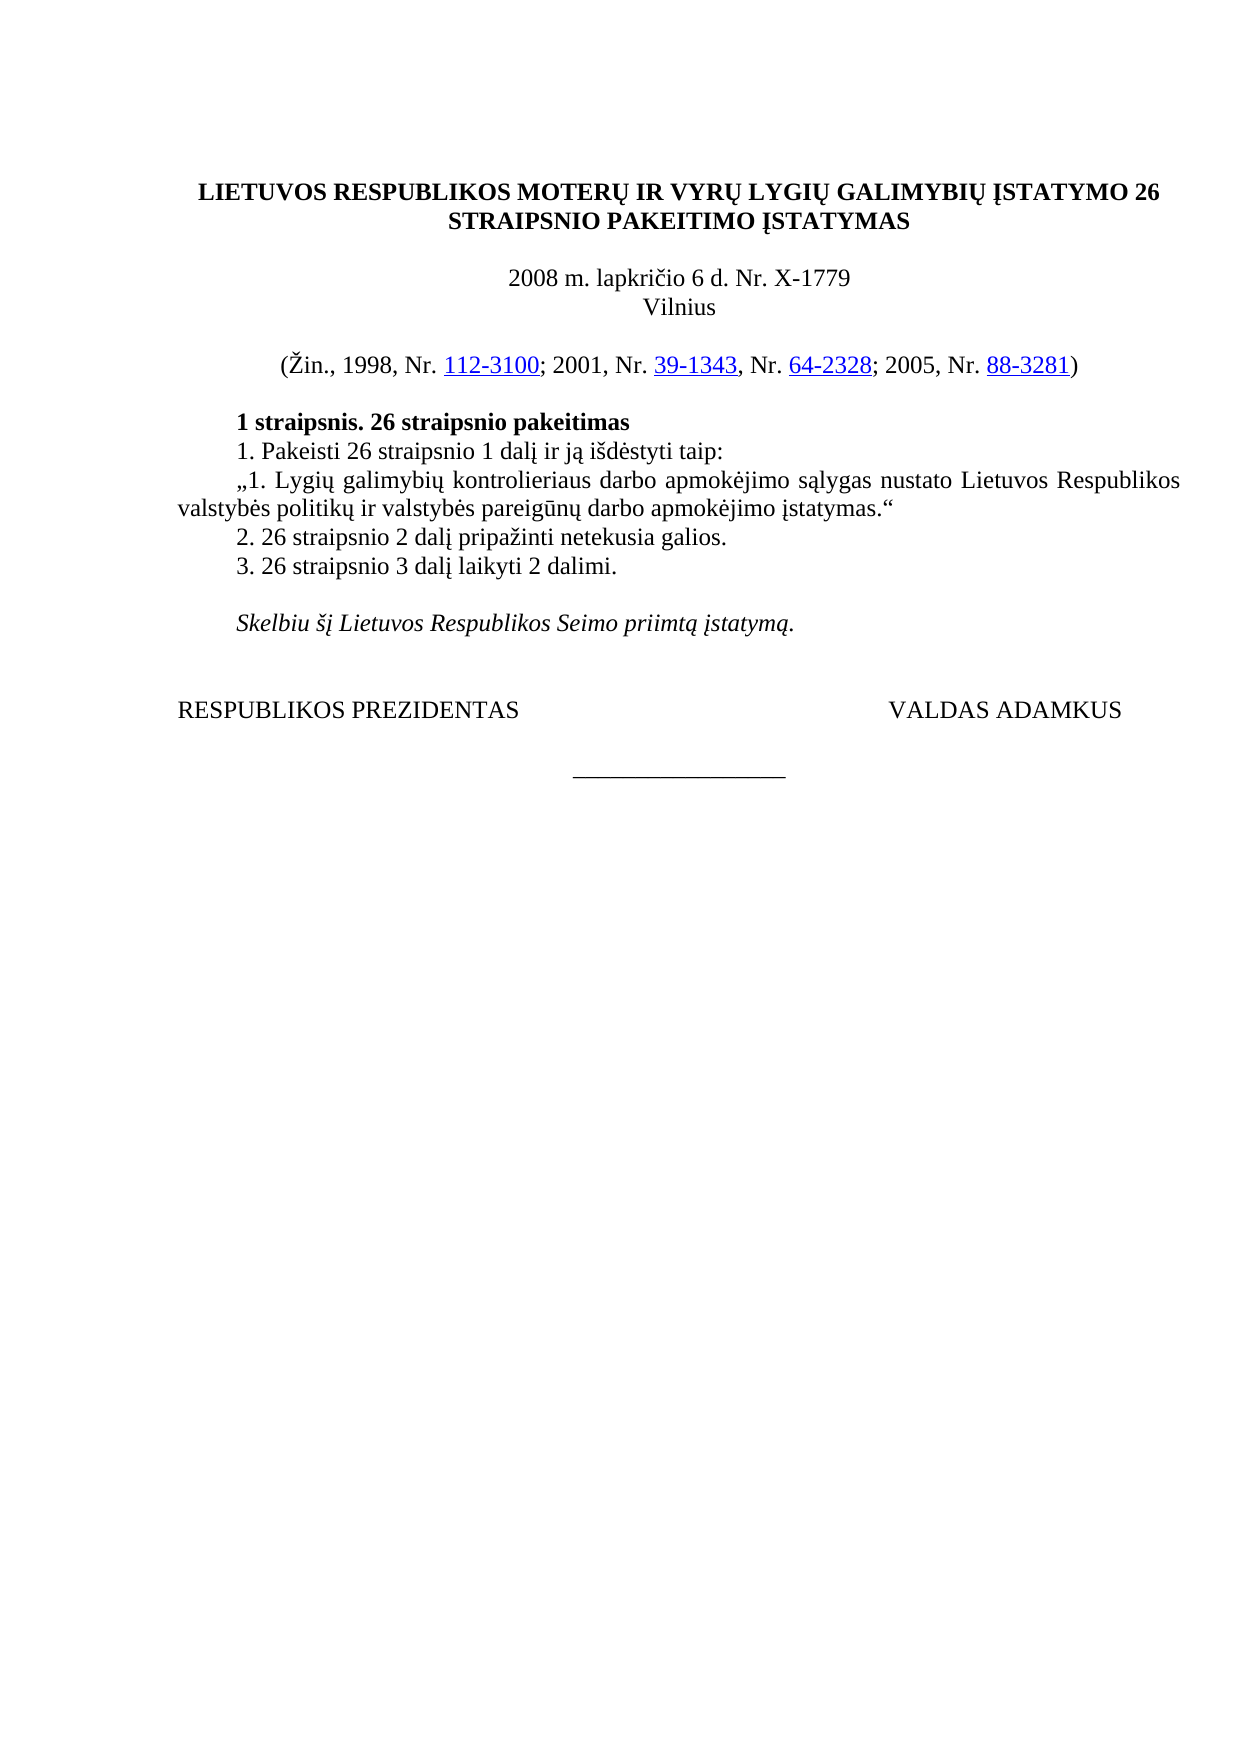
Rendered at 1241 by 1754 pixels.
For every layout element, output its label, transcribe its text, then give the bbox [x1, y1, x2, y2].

text 2008 m. lapkričio 6 d. Nr. X-1779 [177, 263, 1181, 292]
text (Žin., 1998, Nr. 112-3100; 2001, Nr. 39-1343, Nr. 64-2328; 2005, Nr. 88-3281) [177, 350, 1181, 378]
text RESPUBLIKOS PREZIDENTAS VALDAS ADAMKUS [177, 695, 1181, 723]
text Vilnius [177, 292, 1181, 321]
text 2. 26 straipsnio 2 dalį pripažinti netekusia galios. [177, 522, 1181, 551]
text 1. Pakeisti 26 straipsnio 1 dalį ir ją išdėstyti taip: [177, 436, 1181, 465]
text „1. Lygių galimybių kontrolieriaus darbo apmokėjimo sąlygas nustato Lietuvos Respublikos valstybės politikų ir valstybės pareigūnų darbo apmokėjimo įstatymas.“ [177, 465, 1181, 522]
text 3. 26 straipsnio 3 dalį laikyti 2 dalimi. [177, 551, 1181, 580]
text 1 straipsnis. 26 straipsnio pakeitimas [177, 407, 1181, 436]
text Skelbiu šį Lietuvos Respublikos Seimo priimtą įstatymą. [177, 608, 1181, 637]
text LIETUVOS RESPUBLIKOS MOTERŲ IR VYRŲ LYGIŲ GALIMYBIŲ ĮSTATYMO 26 STRAIPSNIO PAKEITIMO ĮSTATYMAS [177, 177, 1181, 235]
text _________________ [177, 752, 1181, 781]
